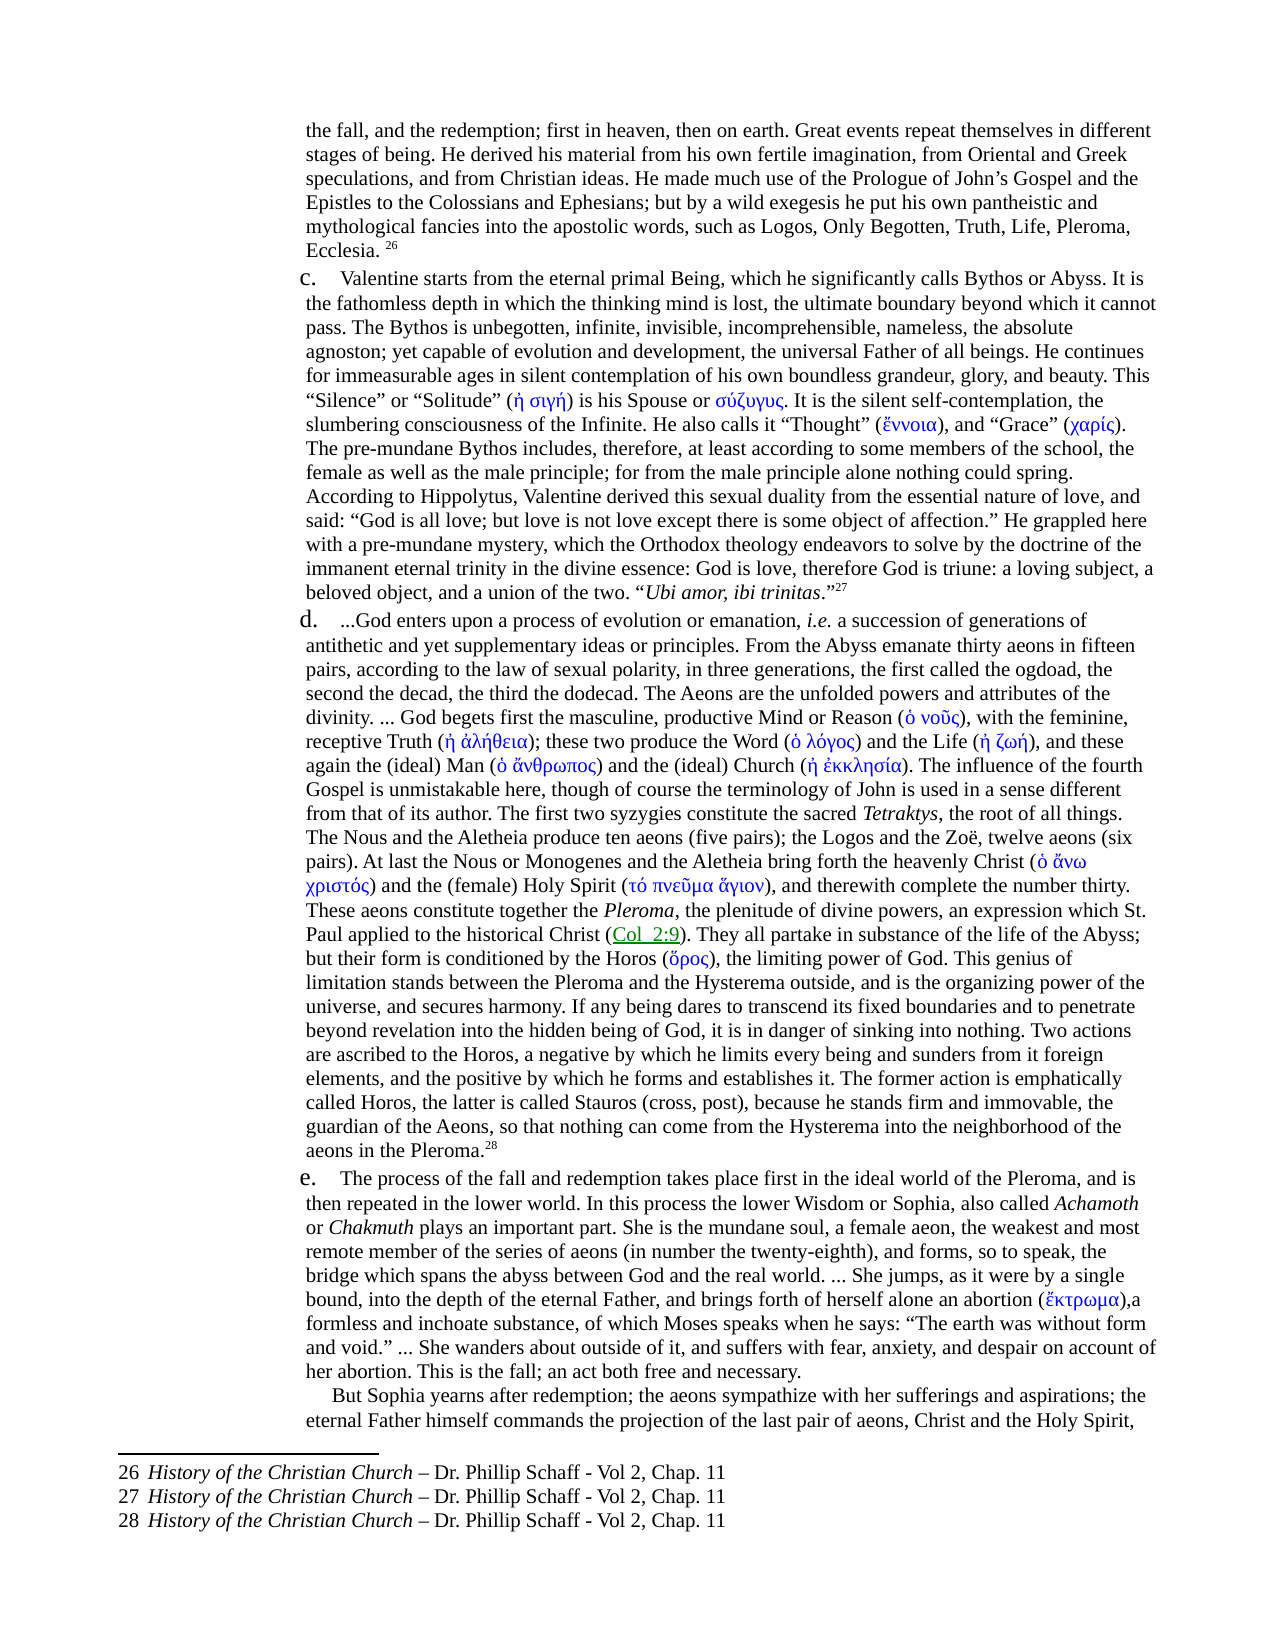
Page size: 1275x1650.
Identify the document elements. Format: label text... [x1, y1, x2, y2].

list History of the Christian Church – Dr. Phillip Schaff - Vol 2, Chap. 11 [118, 1508, 1157, 1532]
text But Sophia yearns after redemption; the aeons sympathize with her sufferings and aspirations; the eternal Father himself commands the projection of the last pair of aeons, Christ and the Holy Spirit, [306, 1383, 1157, 1432]
list The process of the fall and redemption takes place first in the ideal world of the Pleroma, and is then repeated in the lower world. In this process the lower Wisdom or Sophia, also called Achamoth or Chakmuth plays an important part. She is the mundane soul, a female aeon, the weakest and most remote member of the series of aeons (in number the twenty-eighth), and forms, so to speak, the bridge which spans the abyss between God and the real world. ... She jumps, as it were by a single bound, into the depth of the eternal Father, and brings forth of herself alone an abortion (ἔκτρωμα),a formless and inchoate substance, of which Moses speaks when he says: “The earth was without form and void.” ... She wanders about outside of it, and suffers with fear, anxiety, and despair on account of her abortion. This is the fall; an act both free and necessary. [268, 1162, 1157, 1383]
list the fall, and the redemption; first in heaven, then on earth. Great events repeat themselves in different stages of being. He derived his material from his own fertile imagination, from Oriental and Greek speculations, and from Christian ideas. He made much use of the Prologue of John’s Gospel and the Epistles to the Colossians and Ephesians; but by a wild exegesis he put his own pantheistic and mythological fancies into the apostolic words, such as Logos, Only Begotten, Truth, Life, Pleroma, Ecclesia. [268, 118, 1157, 262]
list History of the Christian Church – Dr. Phillip Schaff - Vol 2, Chap. 11 [118, 1460, 1157, 1484]
list History of the Christian Church – Dr. Phillip Schaff - Vol 2, Chap. 11 [118, 1484, 1157, 1508]
list Valentine starts from the eternal primal Being, which he significantly calls Bythos or Abyss. It is the fathomless depth in which the thinking mind is lost, the ultimate boundary beyond which it cannot pass. The Bythos is unbegotten, infinite, invisible, incomprehensible, nameless, the absolute agnoston; yet capable of evolution and development, the universal Father of all beings. He continues for immeasurable ages in silent contemplation of his own boundless grandeur, glory, and beauty. This “Silence” or “Solitude” (ἠ σιγή) is his Spouse or σύζυγυς. It is the silent self-contemplation, the slumbering consciousness of the Infinite. He also calls it “Thought” (ἔννοια), and “Grace” (χαρίς). The pre-mundane Bythos includes, therefore, at least according to some members of the school, the female as well as the male principle; for from the male principle alone nothing could spring. According to Hippolytus, Valentine derived this sexual duality from the essential nature of love, and said: “God is all love; but love is not love except there is some object of affection.” He grappled here with a pre-mundane mystery, which the Orthodox theology endeavors to solve by the doctrine of the immanent eternal trinity in the divine essence: God is love, therefore God is triune: a loving subject, a beloved object, and a union of the two. “Ubi amor, ibi trinitas.” [268, 262, 1157, 604]
list ...God enters upon a process of evolution or emanation, i.e. a succession of generations of antithetic and yet supplementary ideas or principles. From the Abyss emanate thirty aeons in fifteen pairs, according to the law of sexual polarity, in three generations, the first called the ogdoad, the second the decad, the third the dodecad. The Aeons are the unfolded powers and attributes of the divinity. ... God begets first the masculine, productive Mind or Reason (ὁ νοῦς), with the feminine, receptive Truth (ἠ ἀλήθεια); these two produce the Word (ὁ λόγος) and the Life (ἠ ζωή), and these again the (ideal) Man (ὁ ἄνθρωπος) and the (ideal) Church (ἠ ἐκκλησία). The influence of the fourth Gospel is unmistakable here, though of course the terminology of John is used in a sense different from that of its author. The first two syzygies constitute the sacred Tetraktys, the root of all things. The Nous and the Aletheia produce ten aeons (five pairs); the Logos and the Zoë, twelve aeons (six pairs). At last the Nous or Monogenes and the Aletheia bring forth the heavenly Christ (ὁ ἄνω χριστός) and the (female) Holy Spirit (τό πνεῦμα ἅγιον), and therewith complete the number thirty. These aeons constitute together the Pleroma, the plenitude of divine powers, an expression which St. Paul applied to the historical Christ (Col_2:9). They all partake in substance of the life of the Abyss; but their form is conditioned by the Horos (ὅρος), the limiting power of God. This genius of limitation stands between the Pleroma and the Hysterema outside, and is the organizing power of the universe, and secures harmony. If any being dares to transcend its fixed boundaries and to penetrate beyond revelation into the hidden being of God, it is in danger of sinking into nothing. Two actions are ascribed to the Horos, a negative by which he limits every being and sunders from it foreign elements, and the positive by which he forms and establishes it. The former action is emphatically called Horos, the latter is called Stauros (cross, post), because he stands firm and immovable, the guardian of the Aeons, so that nothing can come from the Hysterema into the neighborhood of the aeons in the Pleroma. [268, 604, 1157, 1162]
